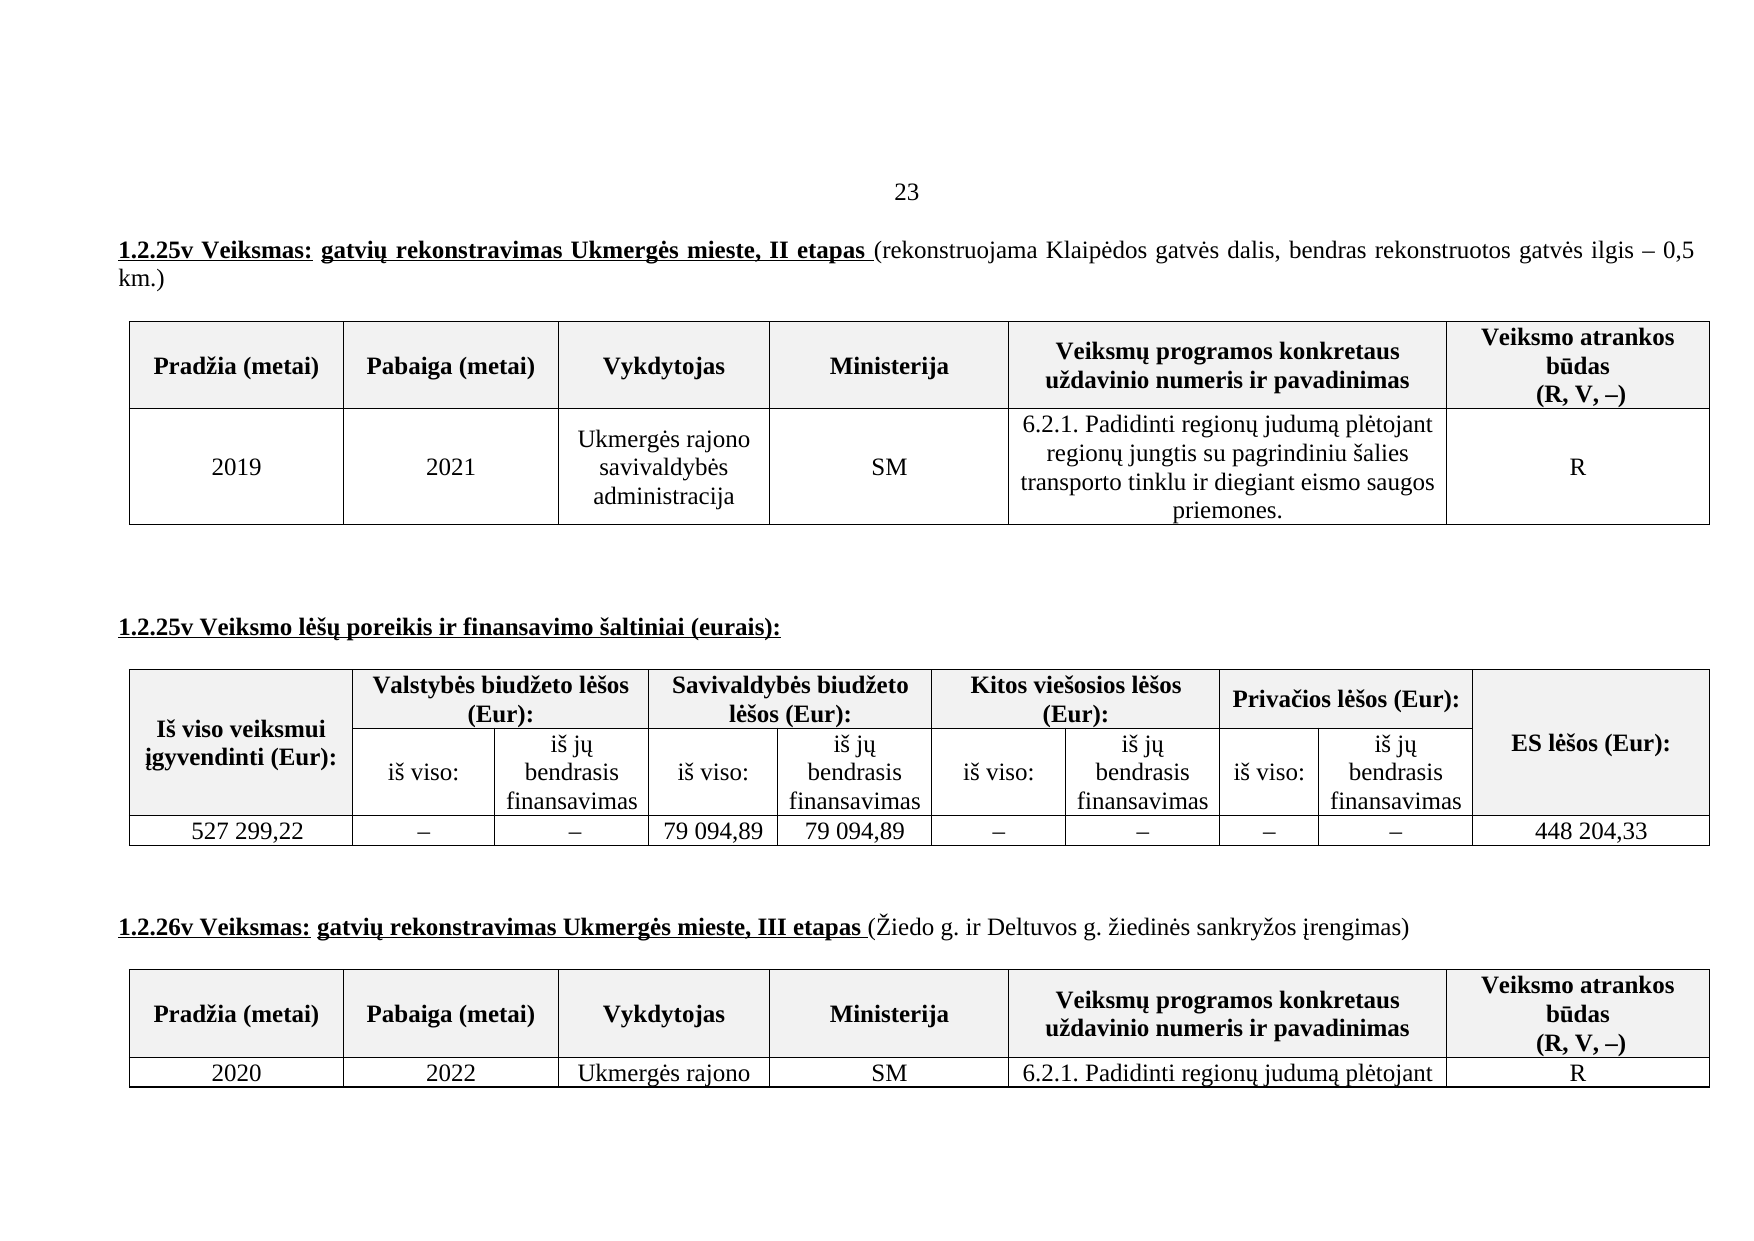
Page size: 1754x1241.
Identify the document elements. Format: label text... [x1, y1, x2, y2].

table_cell – [1319, 816, 1472, 845]
table_header Vykdytojas [559, 970, 769, 1057]
table_cell 2020 [130, 1058, 343, 1086]
table_cell iš viso: [353, 729, 494, 815]
table_header Valstybės biudžeto lėšos (Eur): [353, 670, 648, 728]
table_header Pabaiga (metai) [344, 322, 558, 408]
table_cell 6.2.1. Padidinti regionų judumą plėtojant regionų jungtis su pagrindiniu šalies transporto tinklu ir diegiant eismo saugos priemones. [1009, 409, 1446, 524]
text 1.2.25v Veiksmo lėšų poreikis ir finansavimo šaltiniai (eurais): [118, 612, 1695, 640]
table_header ES lėšos (Eur): [1473, 670, 1709, 815]
table_cell iš jų bendrasis finansavimas [495, 729, 648, 815]
table_header Privačios lėšos (Eur): [1220, 670, 1472, 728]
table_cell iš viso: [1220, 729, 1318, 815]
table_cell – [932, 816, 1065, 845]
table_header Veiksmų programos konkretaus uždavinio numeris ir pavadinimas [1009, 970, 1446, 1057]
table_cell – [495, 816, 648, 845]
table_cell 2022 [344, 1058, 558, 1086]
table_cell 6.2.1. Padidinti regionų judumą plėtojant [1009, 1058, 1446, 1086]
table_header Vykdytojas [559, 322, 769, 408]
table_header Ministerija [770, 970, 1008, 1057]
table_cell – [1220, 816, 1318, 845]
table_header Veiksmo atrankos būdas (R, V, –) [1447, 322, 1709, 408]
table_cell R [1447, 1058, 1709, 1086]
table_cell iš jų bendrasis finansavimas [778, 729, 931, 815]
table_cell Ukmergės rajono [559, 1058, 769, 1086]
table_header Pabaiga (metai) [344, 970, 558, 1057]
table_cell Ukmergės rajono savivaldybės administracija [559, 409, 769, 524]
table_cell iš jų bendrasis finansavimas [1319, 729, 1472, 815]
table_cell 79 094,89 [649, 816, 777, 845]
table_cell 79 094,89 [778, 816, 931, 845]
table_cell 527 299,22 [130, 816, 352, 845]
table_header Kitos viešosios lėšos (Eur): [932, 670, 1219, 728]
table_cell iš jų bendrasis finansavimas [1066, 729, 1219, 815]
table_cell 448 204,33 [1473, 816, 1709, 845]
table_header Savivaldybės biudžeto lėšos (Eur): [649, 670, 931, 728]
table_cell R [1447, 409, 1709, 524]
table_cell SM [770, 409, 1008, 524]
table_cell SM [770, 1058, 1008, 1086]
text 1.2.25v Veiksmas: gatvių rekonstravimas Ukmergės mieste, II etapas (rekonstruojama Klaipėdos gatvės dalis, bendras rekonstruotos gatvės ilgis – 0,5 km.) [118, 235, 1695, 292]
table_header Veiksmo atrankos būdas (R, V, –) [1447, 970, 1709, 1057]
table_header Pradžia (metai) [130, 322, 343, 408]
table_cell iš viso: [649, 729, 777, 815]
table_cell iš viso: [932, 729, 1065, 815]
table_cell 2021 [344, 409, 558, 524]
table_cell – [1066, 816, 1219, 845]
table_cell – [353, 816, 494, 845]
table_header Pradžia (metai) [130, 970, 343, 1057]
table_cell 2019 [130, 409, 343, 524]
table_header Iš viso veiksmui įgyvendinti (Eur): [130, 670, 352, 815]
text 1.2.26v Veiksmas: gatvių rekonstravimas Ukmergės mieste, III etapas (Žiedo g. ir Deltuvos g. žiedinės sankryžos įrengimas) [118, 912, 1695, 941]
table_header Veiksmų programos konkretaus uždavinio numeris ir pavadinimas [1009, 322, 1446, 408]
table_header Ministerija [770, 322, 1008, 408]
